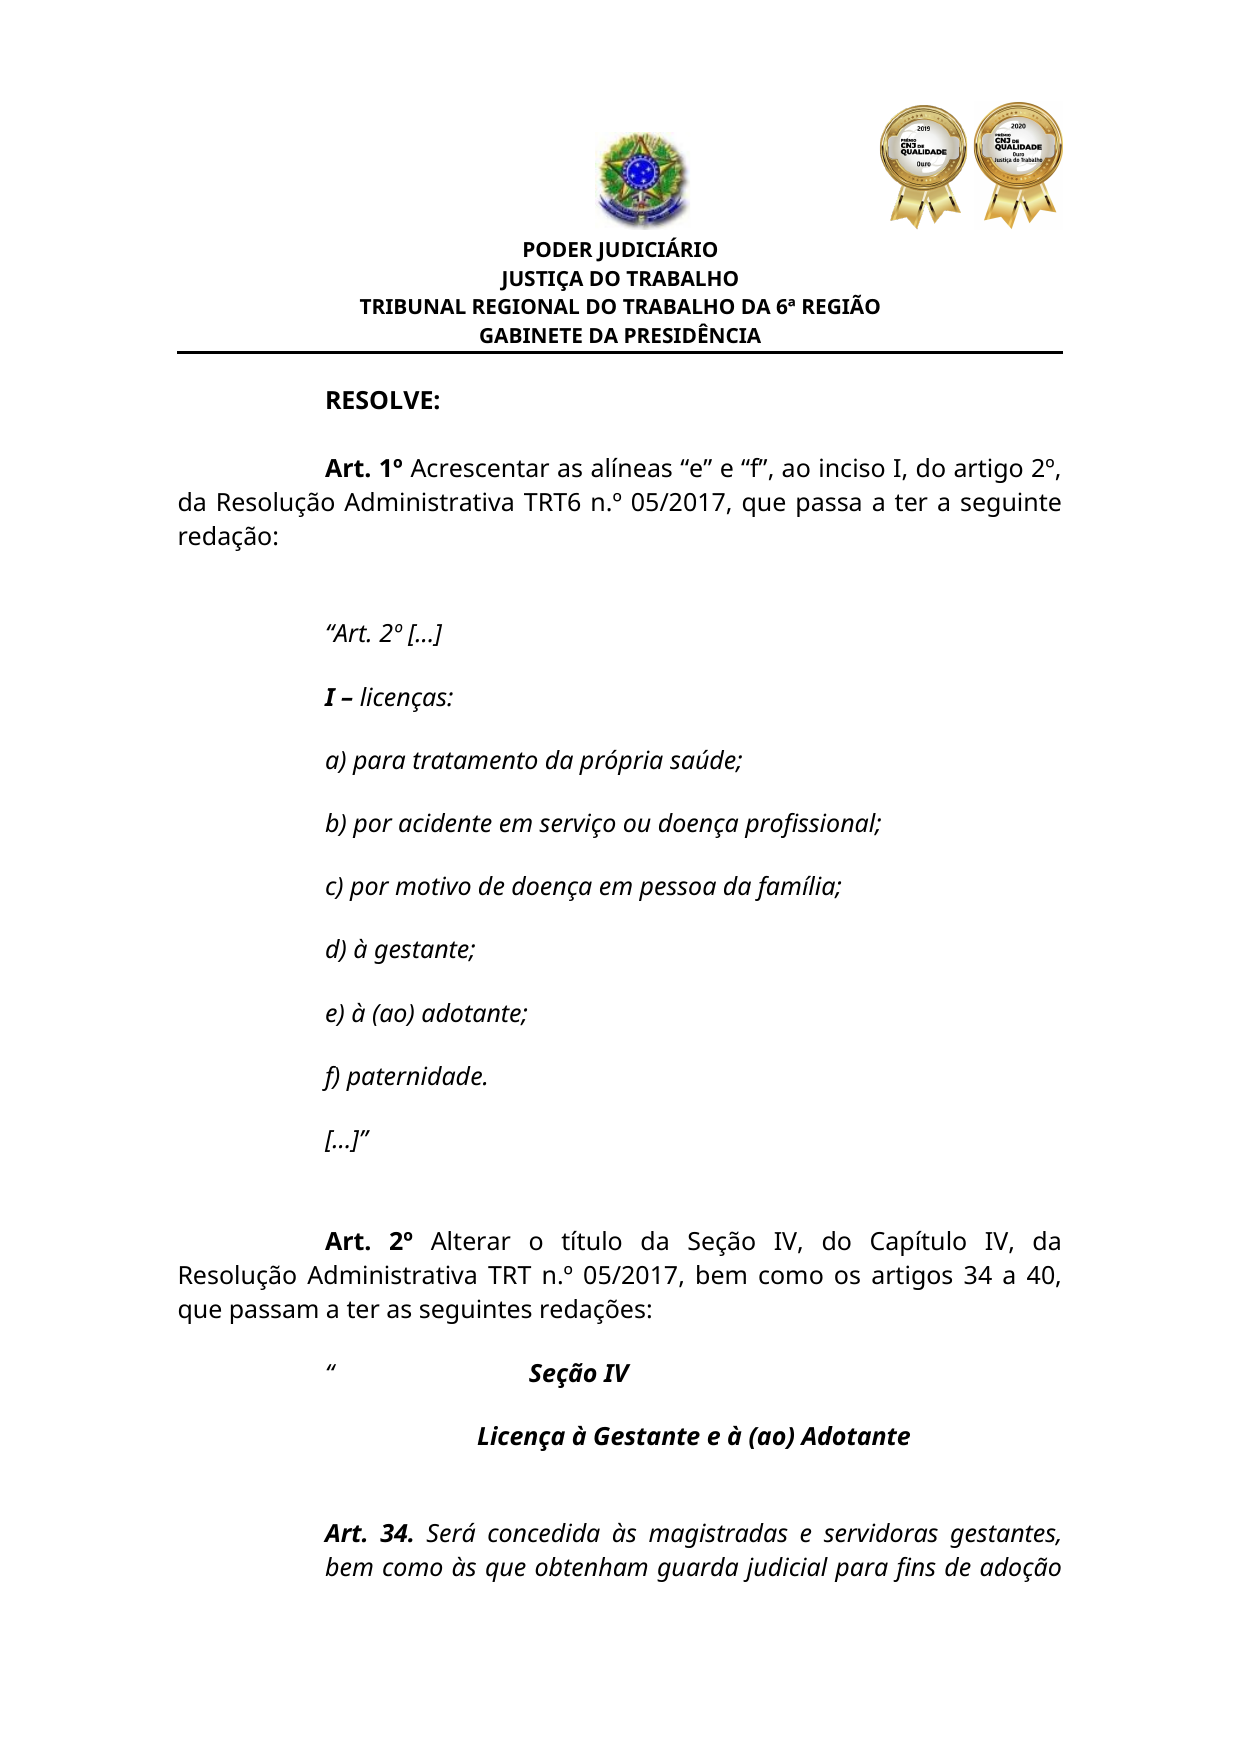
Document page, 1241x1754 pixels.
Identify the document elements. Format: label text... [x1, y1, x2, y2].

text Art. 1º Acrescentar as alíneas “e” e “f”, ao inciso I, do artigo 2º, da Resolução Administrativa TRT6 n.º 05/2017, que passa a ter a seguinte redação: [177, 451, 1063, 553]
picture [595, 132, 691, 230]
text Art. 34. Será concedida às magistradas e servidoras gestantes, bem como às que obtenham guarda judicial para fins de adoção [325, 1516, 1063, 1584]
text c) por motivo de doença em pessoa da família; [325, 869, 1063, 903]
text a) para tratamento da própria saúde; [325, 742, 1063, 776]
text I – licenças: [325, 679, 1063, 713]
text d) à gestante; [325, 932, 1063, 966]
text [...]” [325, 1122, 1063, 1156]
text “ Seção IV [325, 1355, 1063, 1389]
picture [879, 104, 968, 230]
text f) paternidade. [325, 1058, 1063, 1093]
text RESOLVE: [177, 382, 1063, 416]
picture [973, 101, 1063, 230]
text b) por acidente em serviço ou doença profissional; [325, 806, 1063, 840]
text Art. 2º Alterar o título da Seção IV, do Capítulo IV, da Resolução Administrativa TRT n.º 05/2017, bem como os artigos 34 a 40, que passam a ter as seguintes redações: [177, 1224, 1063, 1326]
text Licença à Gestante e à (ao) Adotante [325, 1418, 1063, 1453]
text “Art. 2º [...] [325, 616, 1063, 650]
text e) à (ao) adotante; [325, 995, 1063, 1029]
